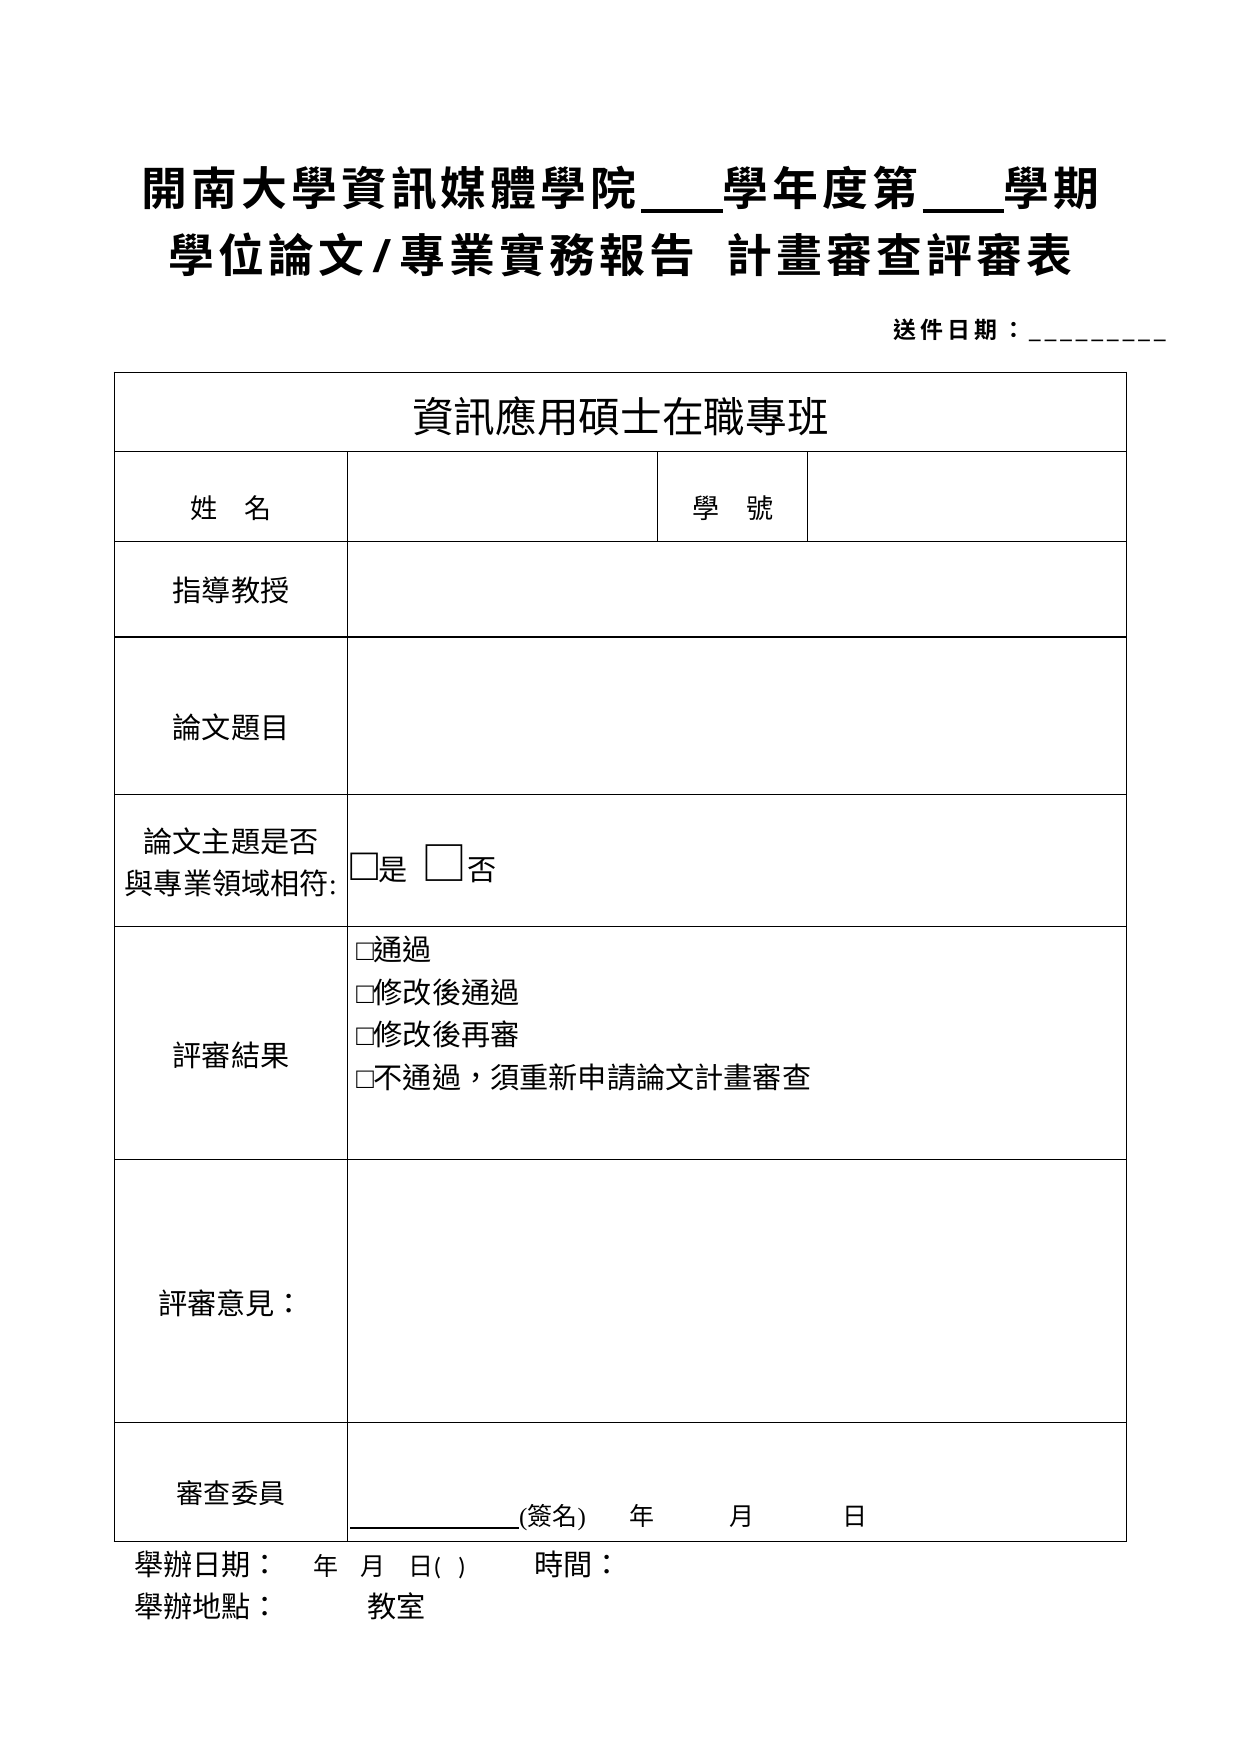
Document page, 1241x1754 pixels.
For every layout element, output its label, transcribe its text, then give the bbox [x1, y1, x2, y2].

table_cell 指導教授 [115, 542, 347, 636]
table_cell 學 號 [658, 452, 807, 541]
table_cell [348, 638, 1126, 794]
table_cell 評審意見： [115, 1160, 347, 1422]
text 舉辦日期： 年 月 日( ) 時間： [134, 1542, 1165, 1584]
table_cell 評審結果 [115, 927, 347, 1159]
table_cell (簽名) 年 月 日 [348, 1423, 1126, 1541]
table_cell [348, 927, 1126, 1159]
text 學位論文/專業實務報告 計畫審查評審表 [75, 219, 1165, 286]
table_cell □是 □否 [348, 795, 1126, 926]
table_header 資訊應用碩士在職專班 [115, 373, 1126, 451]
table_header □通過 □修改後通過 □修改後再審 □不通過，須重新申請論文計畫審查 [353, 927, 1115, 1097]
text 開南大學資訊媒體學院 學年度第 學期 [75, 153, 1165, 219]
table_cell 論文主題是否 與專業領域相符: [115, 795, 347, 926]
table_cell [348, 1160, 1126, 1422]
text 舉辦地點： 教室 [134, 1584, 1165, 1626]
table_cell 姓 名 [115, 452, 347, 541]
text 送件日期：_________ [75, 312, 1165, 345]
table_cell 審查委員 [115, 1423, 347, 1541]
table_cell [808, 452, 1126, 541]
table_cell [348, 542, 1126, 636]
table_cell 論文題目 [115, 638, 347, 794]
table_cell [348, 452, 657, 541]
